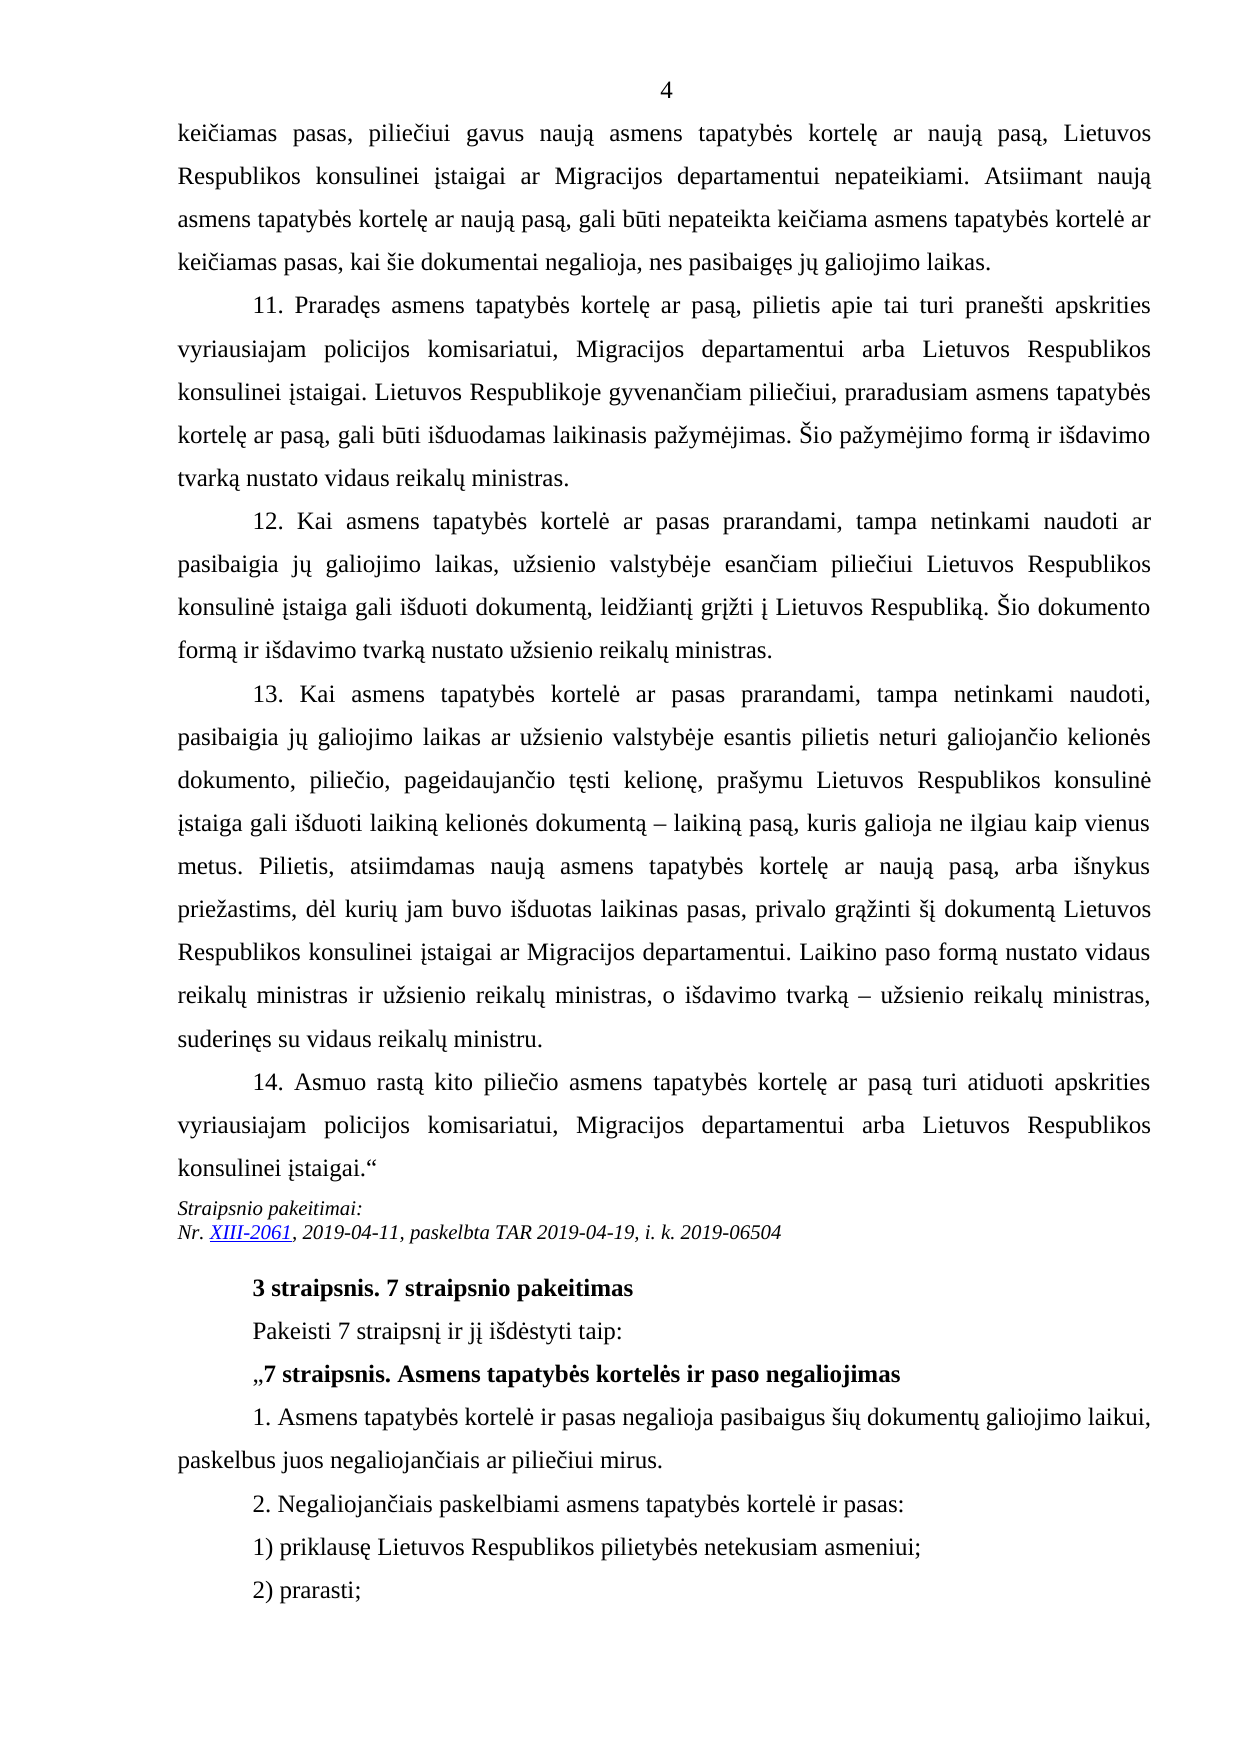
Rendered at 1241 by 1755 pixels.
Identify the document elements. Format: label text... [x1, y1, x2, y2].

text Straipsnio pakeitimai: [177, 1196, 1152, 1220]
text „7 straipsnis. Asmens tapatybės kortelės ir paso negaliojimas [177, 1359, 1152, 1388]
text 1. Asmens tapatybės kortelė ir pasas negalioja pasibaigus šių dokumentų galiojimo laikui, paskelbus juos negaliojančiais ar piliečiui mirus. [177, 1402, 1152, 1474]
text 2) prarasti; [177, 1575, 1152, 1604]
text Pakeisti 7 straipsnį ir jį išdėstyti taip: [177, 1316, 1152, 1345]
text keičiamas pasas, piliečiui gavus naują asmens tapatybės kortelę ar naują pasą, Lietuvos Respublikos konsulinei įstaigai ar Migracijos departamentui nepateikiami. Atsiimant naują asmens tapatybės kortelę ar naują pasą, gali būti nepateikta keičiama asmens tapatybės kortelė ar keičiamas pasas, kai šie dokumentai negalioja, nes pasibaigęs jų galiojimo laikas. [177, 118, 1152, 276]
text 1) priklausę Lietuvos Respublikos pilietybės netekusiam asmeniui; [177, 1532, 1152, 1561]
text 12. Kai asmens tapatybės kortelė ar pasas prarandami, tampa netinkami naudoti ar pasibaigia jų galiojimo laikas, užsienio valstybėje esančiam piliečiui Lietuvos Respublikos konsulinė įstaiga gali išduoti dokumentą, leidžiantį grįžti į Lietuvos Respubliką. Šio dokumento formą ir išdavimo tvarką nustato užsienio reikalų ministras. [177, 506, 1152, 664]
text 2. Negaliojančiais paskelbiami asmens tapatybės kortelė ir pasas: [177, 1489, 1152, 1517]
text Nr. XIII-2061, 2019-04-11, paskelbta TAR 2019-04-19, i. k. 2019-06504 [177, 1220, 1152, 1244]
text 3 straipsnis. 7 straipsnio pakeitimas [177, 1273, 1152, 1302]
text 11. Praradęs asmens tapatybės kortelę ar pasą, pilietis apie tai turi pranešti apskrities vyriausiajam policijos komisariatui, Migracijos departamentui arba Lietuvos Respublikos konsulinei įstaigai. Lietuvos Respublikoje gyvenančiam piliečiui, praradusiam asmens tapatybės kortelę ar pasą, gali būti išduodamas laikinasis pažymėjimas. Šio pažymėjimo formą ir išdavimo tvarką nustato vidaus reikalų ministras. [177, 291, 1152, 492]
text 13. Kai asmens tapatybės kortelė ar pasas prarandami, tampa netinkami naudoti, pasibaigia jų galiojimo laikas ar užsienio valstybėje esantis pilietis neturi galiojančio kelionės dokumento, piliečio, pageidaujančio tęsti kelionę, prašymu Lietuvos Respublikos konsulinė įstaiga gali išduoti laikiną kelionės dokumentą – laikiną pasą, kuris galioja ne ilgiau kaip vienus metus. Pilietis, atsiimdamas naują asmens tapatybės kortelę ar naują pasą, arba išnykus priežastims, dėl kurių jam buvo išduotas laikinas pasas, privalo grąžinti šį dokumentą Lietuvos Respublikos konsulinei įstaigai ar Migracijos departamentui. Laikino paso formą nustato vidaus reikalų ministras ir užsienio reikalų ministras, o išdavimo tvarką – užsienio reikalų ministras, suderinęs su vidaus reikalų ministru. [177, 679, 1152, 1052]
text 14. Asmuo rastą kito piliečio asmens tapatybės kortelę ar pasą turi atiduoti apskrities vyriausiajam policijos komisariatui, Migracijos departamentui arba Lietuvos Respublikos konsulinei įstaigai.“ [177, 1067, 1152, 1182]
